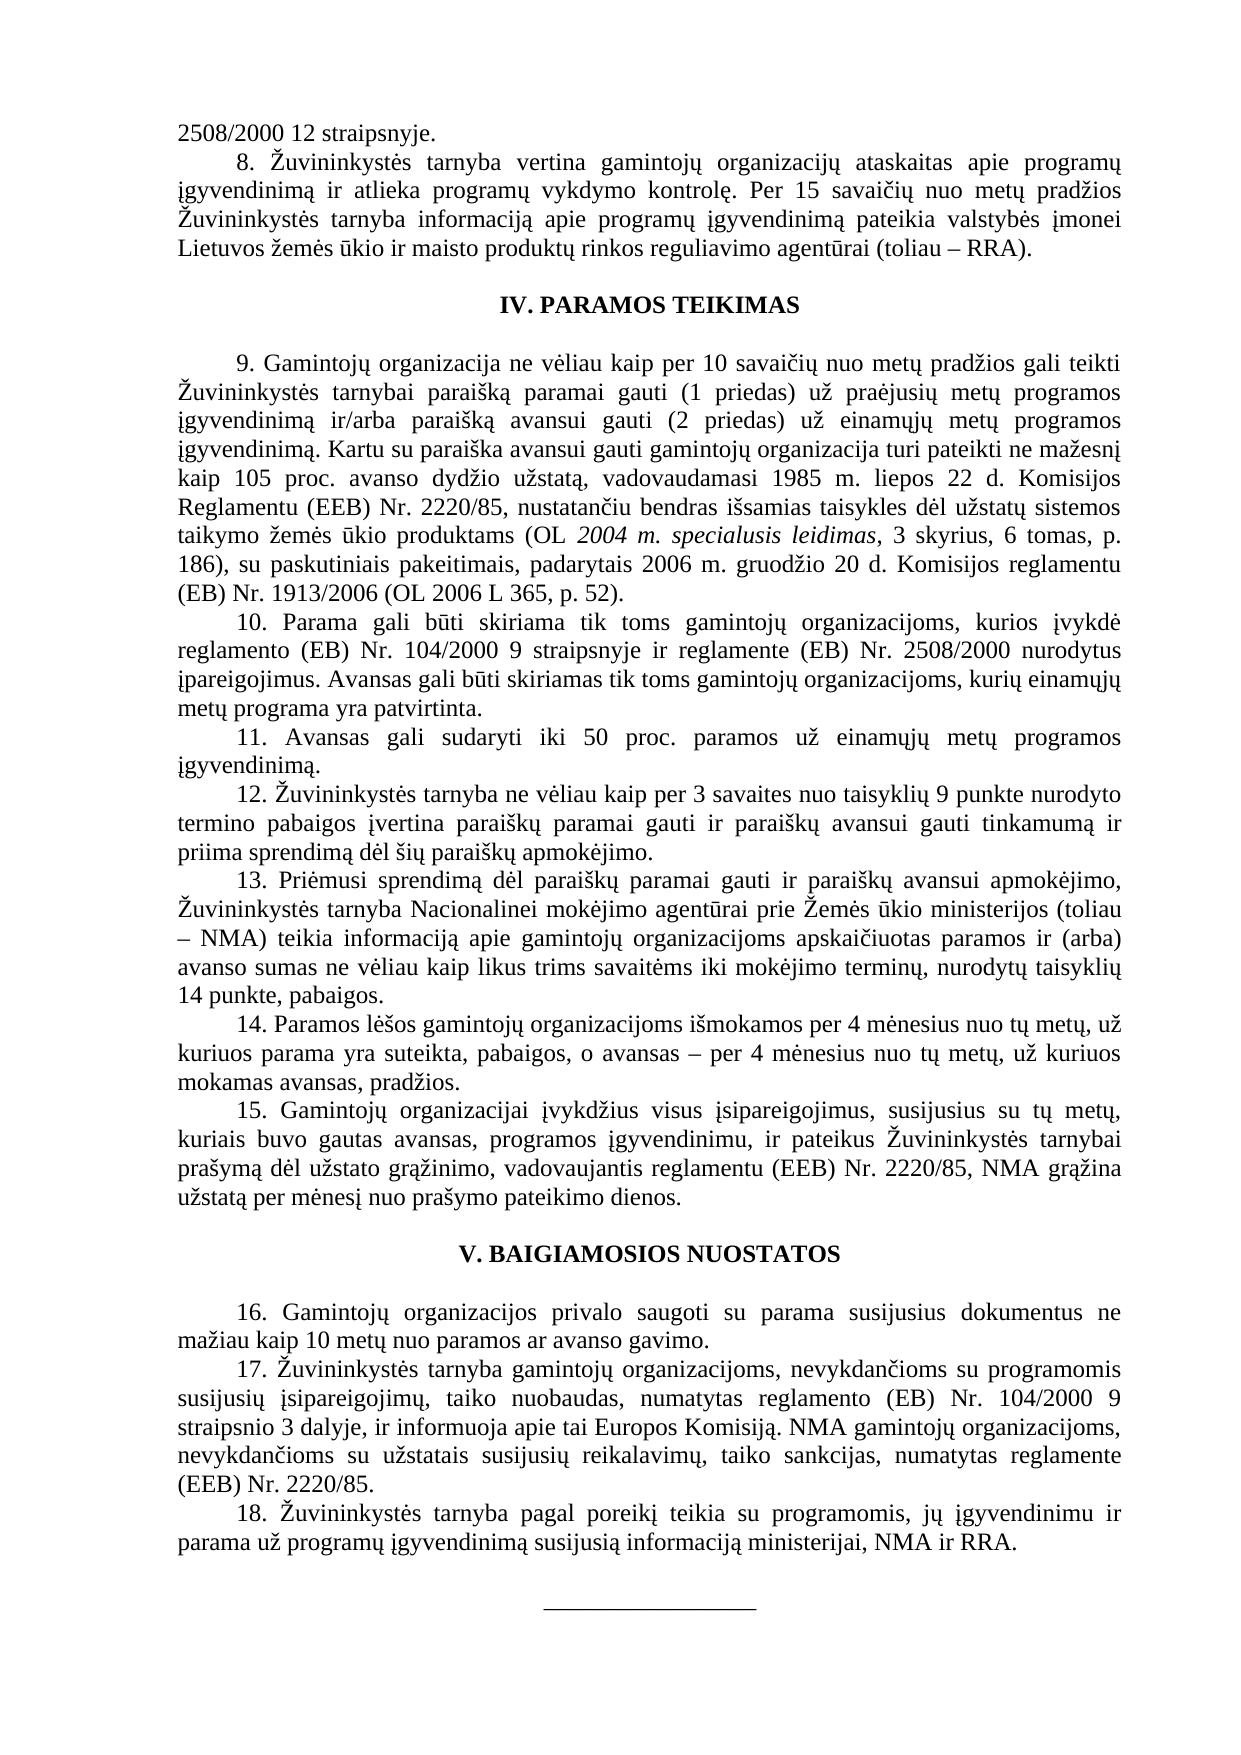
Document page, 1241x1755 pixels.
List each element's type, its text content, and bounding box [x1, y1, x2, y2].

text 12. Žuvininkystės tarnyba ne vėliau kaip per 3 savaites nuo taisyklių 9 punkte nurodyto termino pabaigos įvertina paraiškų paramai gauti ir paraiškų avansui gauti tinkamumą ir priima sprendimą dėl šių paraiškų apmokėjimo. [177, 779, 1122, 866]
text 9. Gamintojų organizacija ne vėliau kaip per 10 savaičių nuo metų pradžios gali teikti Žuvininkystės tarnybai paraišką paramai gauti (1 priedas) už praėjusių metų programos įgyvendinimą ir/arba paraišką avansui gauti (2 priedas) už einamųjų metų programos įgyvendinimą. Kartu su paraiška avansui gauti gamintojų organizacija turi pateikti ne mažesnį kaip 105 proc. avanso dydžio užstatą, vadovaudamasi 1985 m. liepos 22 d. Komisijos Reglamentu (EEB) Nr. 2220/85, nustatančiu bendras išsamias taisykles dėl užstatų sistemos taikymo žemės ūkio produktams (OL 2004 m. specialusis leidimas, 3 skyrius, 6 tomas, p. 186), su paskutiniais pakeitimais, padarytais 2006 m. gruodžio 20 d. Komisijos reglamentu (EB) Nr. 1913/2006 (OL 2006 L 365, p. 52). [177, 348, 1122, 607]
text 14. Paramos lėšos gamintojų organizacijoms išmokamos per 4 mėnesius nuo tų metų, už kuriuos parama yra suteikta, pabaigos, o avansas – per 4 mėnesius nuo tų metų, už kuriuos mokamas avansas, pradžios. [177, 1009, 1122, 1096]
text 10. Parama gali būti skiriama tik toms gamintojų organizacijoms, kurios įvykdė reglamento (EB) Nr. 104/2000 9 straipsnyje ir reglamente (EB) Nr. 2508/2000 nurodytus įpareigojimus. Avansas gali būti skiriamas tik toms gamintojų organizacijoms, kurių einamųjų metų programa yra patvirtinta. [177, 607, 1122, 722]
text IV. PARAMOS TEIKIMAS [177, 291, 1122, 319]
text _________________ [177, 1584, 1122, 1613]
text 15. Gamintojų organizacijai įvykdžius visus įsipareigojimus, susijusius su tų metų, kuriais buvo gautas avansas, programos įgyvendinimu, ir pateikus Žuvininkystės tarnybai prašymą dėl užstato grąžinimo, vadovaujantis reglamentu (EEB) Nr. 2220/85, NMA grąžina užstatą per mėnesį nuo prašymo pateikimo dienos. [177, 1096, 1122, 1211]
text 8. Žuvininkystės tarnyba vertina gamintojų organizacijų ataskaitas apie programų įgyvendinimą ir atlieka programų vykdymo kontrolę. Per 15 savaičių nuo metų pradžios Žuvininkystės tarnyba informaciją apie programų įgyvendinimą pateikia valstybės įmonei Lietuvos žemės ūkio ir maisto produktų rinkos reguliavimo agentūrai (toliau – RRA). [177, 147, 1122, 262]
text 11. Avansas gali sudaryti iki 50 proc. paramos už einamųjų metų programos įgyvendinimą. [177, 722, 1122, 779]
text 2508/2000 12 straipsnyje. [177, 118, 1122, 147]
text 13. Priėmusi sprendimą dėl paraiškų paramai gauti ir paraiškų avansui apmokėjimo, Žuvininkystės tarnyba Nacionalinei mokėjimo agentūrai prie Žemės ūkio ministerijos (toliau – NMA) teikia informaciją apie gamintojų organizacijoms apskaičiuotas paramos ir (arba) avanso sumas ne vėliau kaip likus trims savaitėms iki mokėjimo terminų, nurodytų taisyklių 14 punkte, pabaigos. [177, 866, 1122, 1009]
text 17. Žuvininkystės tarnyba gamintojų organizacijoms, nevykdančioms su programomis susijusių įsipareigojimų, taiko nuobaudas, numatytas reglamento (EB) Nr. 104/2000 9 straipsnio 3 dalyje, ir informuoja apie tai Europos Komisiją. NMA gamintojų organizacijoms, nevykdančioms su užstatais susijusių reikalavimų, taiko sankcijas, numatytas reglamente (EEB) Nr. 2220/85. [177, 1354, 1122, 1498]
text 18. Žuvininkystės tarnyba pagal poreikį teikia su programomis, jų įgyvendinimu ir parama už programų įgyvendinimą susijusią informaciją ministerijai, NMA ir RRA. [177, 1498, 1122, 1556]
text V. BAIGIAMOSIOS NUOSTATOS [177, 1239, 1122, 1268]
text 16. Gamintojų organizacijos privalo saugoti su parama susijusius dokumentus ne mažiau kaip 10 metų nuo paramos ar avanso gavimo. [177, 1297, 1122, 1354]
